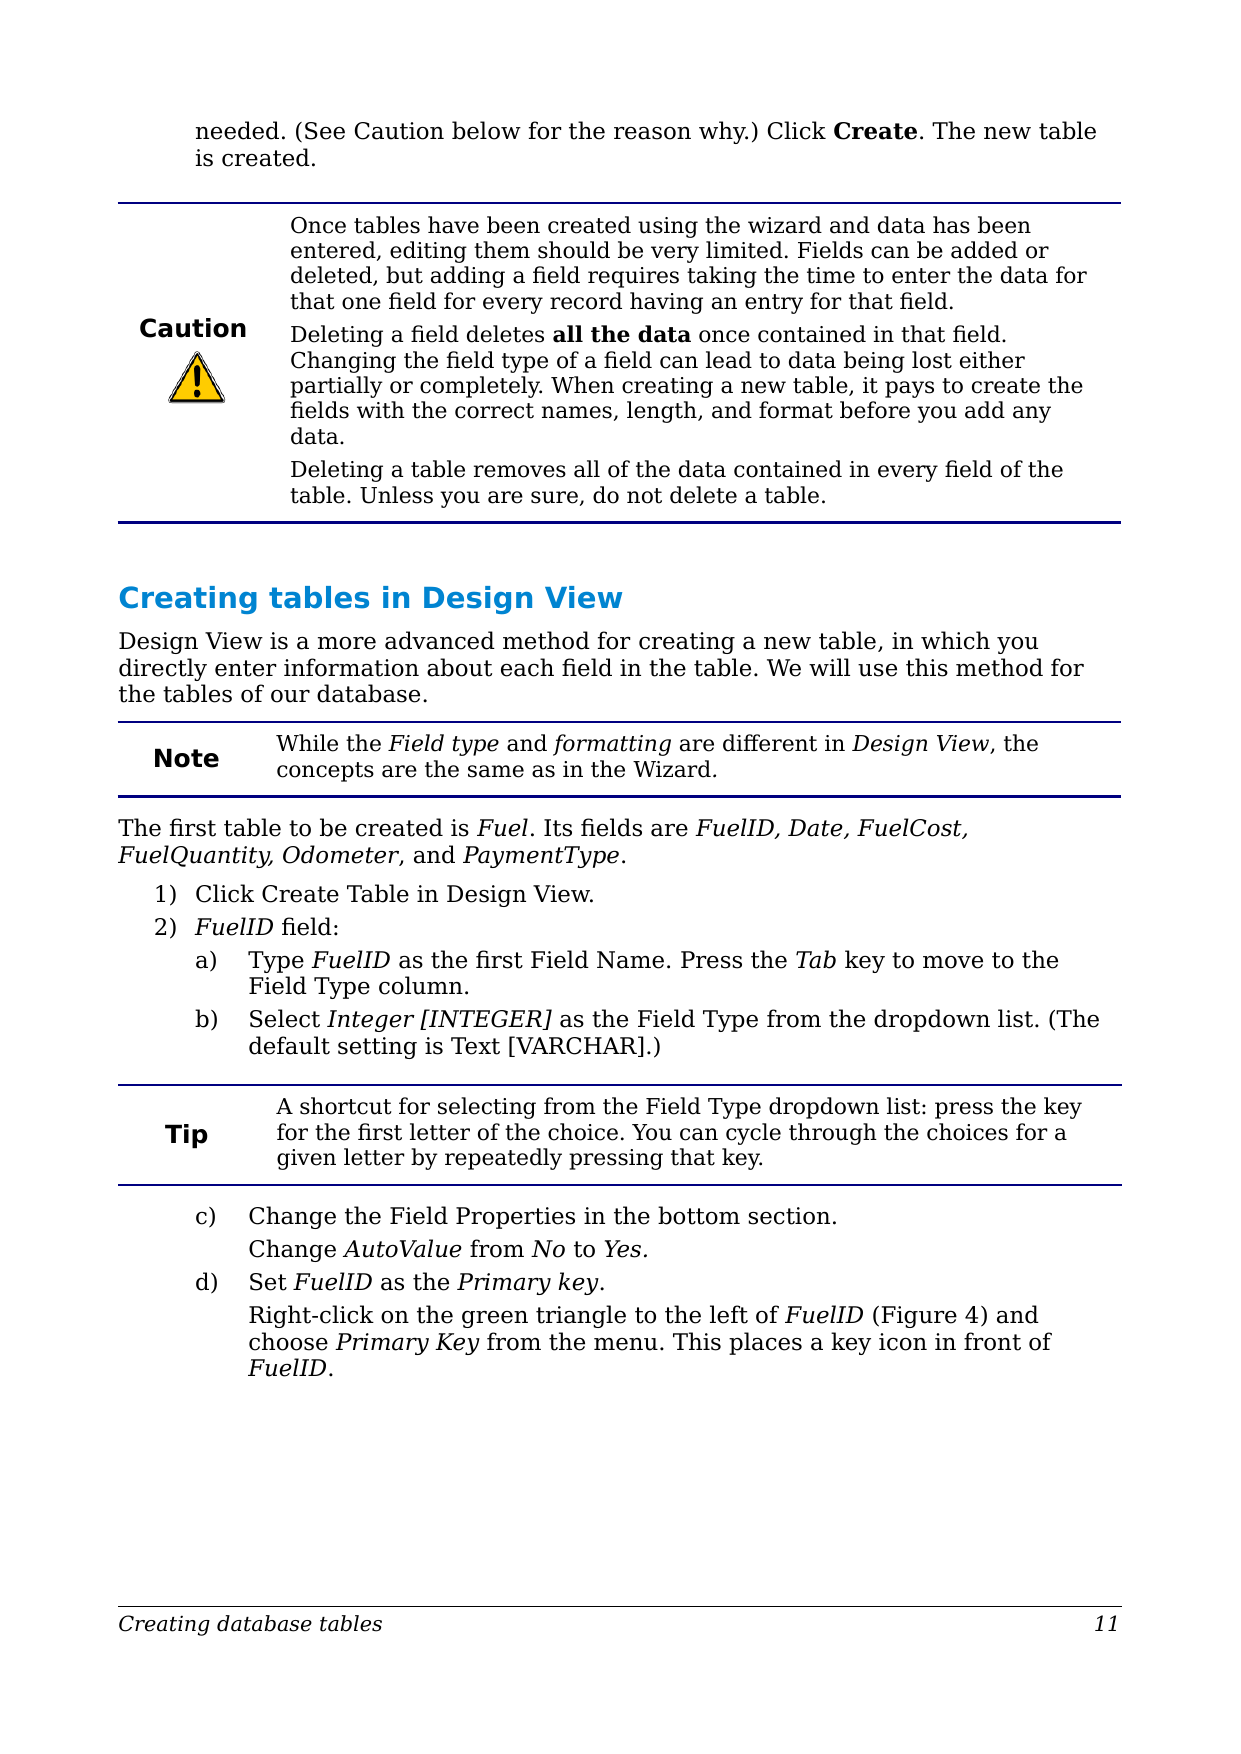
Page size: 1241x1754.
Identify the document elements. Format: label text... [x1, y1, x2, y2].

subtitle Creating tables in Design View [118, 582, 1122, 616]
list Change the Field Properties in the bottom section. [195, 1203, 1122, 1230]
list Change AutoValue from No to Yes. [248, 1236, 1122, 1263]
list Select Integer [INTEGER] as the Field Type from the dropdown list. (The default setting is Text [VARCHAR].) [195, 1006, 1122, 1060]
table_header Once tables have been created using the wizard and data has been entered, editing them should be very limited. Fields can be added or deleted, but adding a field requires taking the time to enter the data for that one field for every record having an entry for that field. Deleting a field deletes all the data once contained in that field. Changing the field type of a field can lead to data being lost either partially or completely. When creating a new table, it pays to create the fields with the correct names, length, and format before you add any data. Deleting a table removes all of the data contained in every field of the table. Unless you are sure, do not delete a table. [269, 204, 1121, 521]
list Type FuelID as the first Field Name. Press the Tab key to move to the Field Type column. [195, 947, 1122, 1000]
list needed. (See Caution below for the reason why.) Click Create. The new table is created. [177, 118, 1122, 172]
table_header Caution [118, 204, 268, 521]
text Design View is a more advanced method for creating a new table, in which you directly enter information about each field in the table. We will use this method for the tables of our database. [118, 628, 1122, 708]
text The first table to be created is Fuel. Its fields are FuelID, Date, FuelCost, FuelQuantity, Odometer, and PaymentType. [118, 815, 1122, 868]
list Right-click on the green triangle to the left of FuelID (Figure 4) and choose Primary Key from the menu. This places a key icon in front of FuelID. [248, 1302, 1122, 1382]
table_header Tip [118, 1086, 255, 1183]
list Set FuelID as the Primary key. [195, 1269, 1122, 1296]
table_header While the Field type and formatting are different in Design View, the concepts are the same as in the Wizard. [255, 723, 1121, 795]
table_header Note [118, 723, 255, 795]
picture [164, 347, 229, 407]
table_header A shortcut for selecting from the Field Type dropdown list: press the key for the first letter of the choice. You can cycle through the choices for a given letter by repeatedly pressing that key. [255, 1086, 1122, 1183]
list Click Create Table in Design View. [177, 881, 1122, 908]
list FuelID field: [177, 914, 1122, 941]
